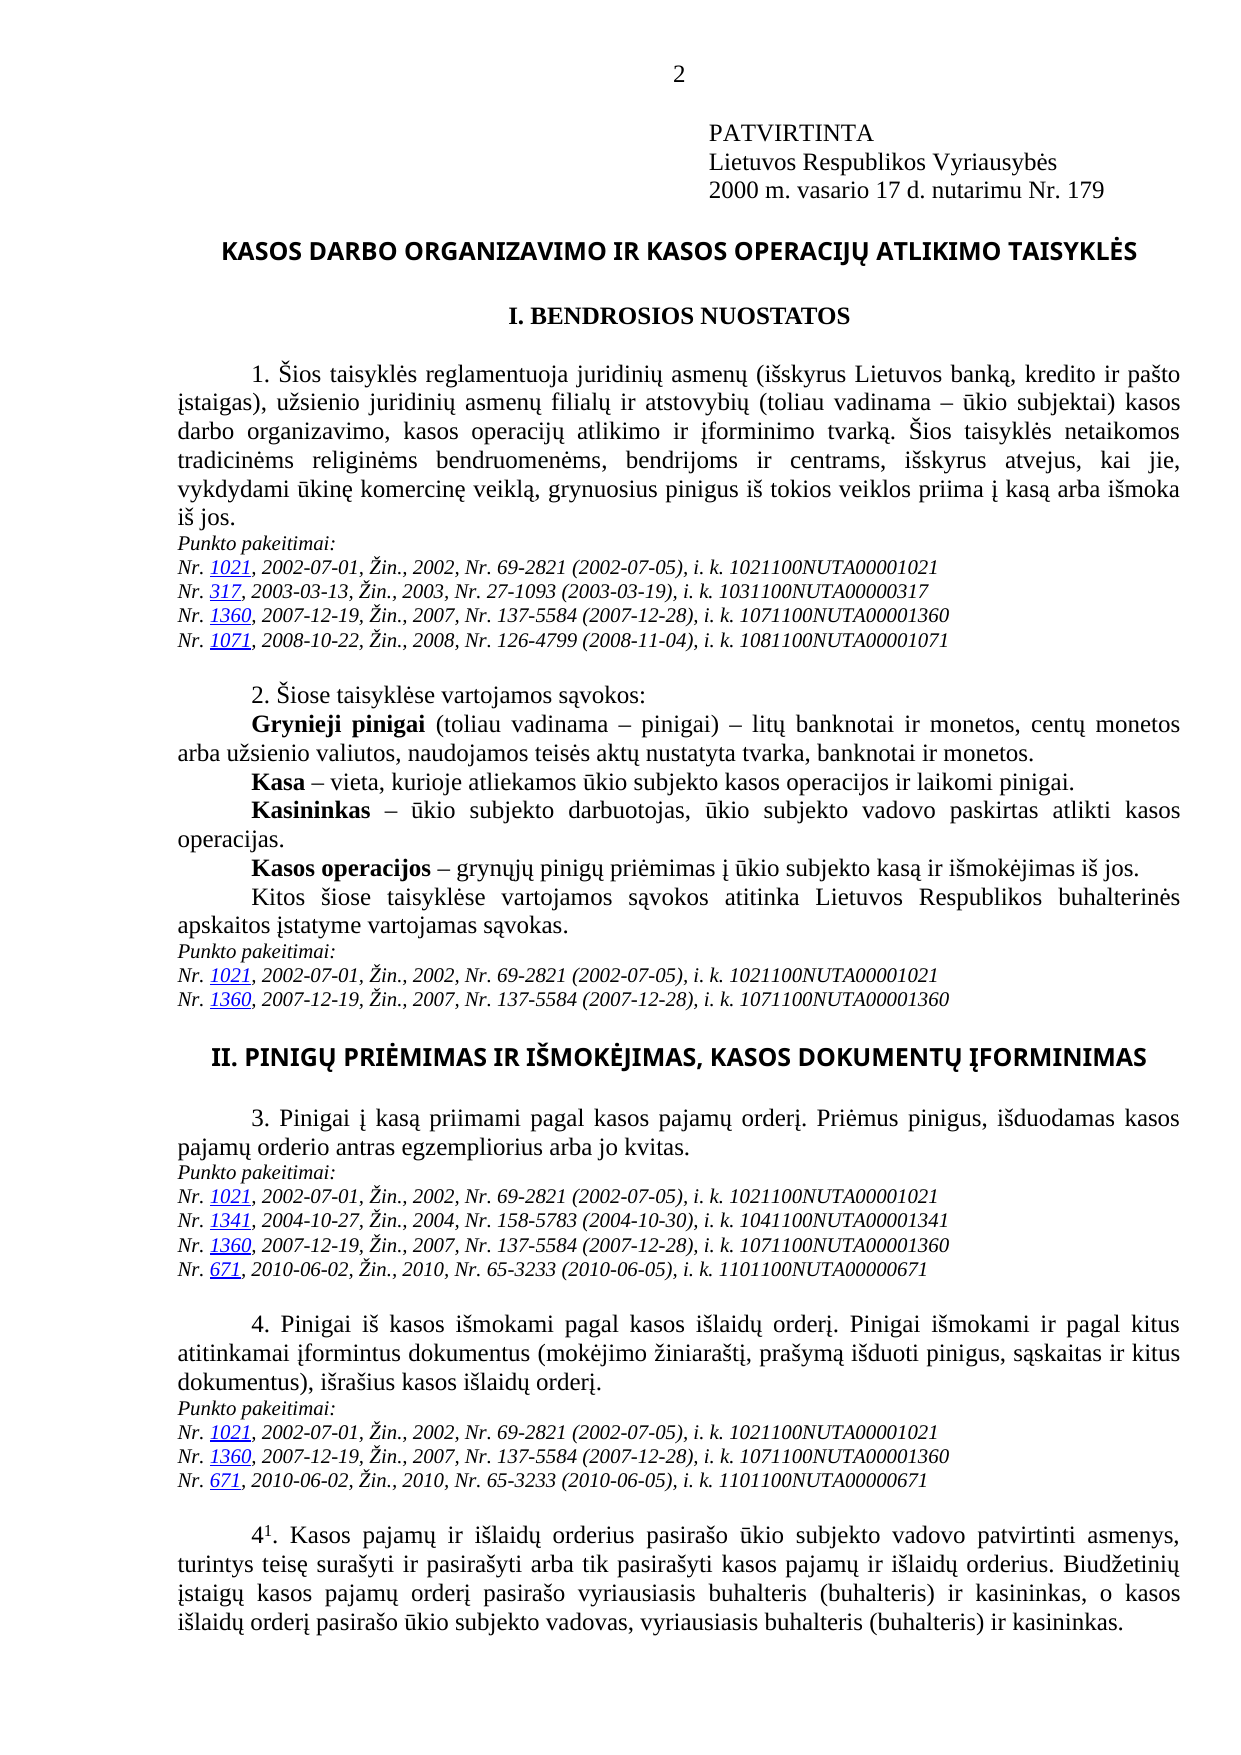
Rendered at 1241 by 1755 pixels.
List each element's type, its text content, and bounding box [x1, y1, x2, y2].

text Punkto pakeitimai: [177, 531, 1181, 555]
text Nr. 1021, 2002-07-01, Žin., 2002, Nr. 69-2821 (2002-07-05), i. k. 1021100NUTA00001021 [177, 555, 1181, 579]
text Nr. 671, 2010-06-02, Žin., 2010, Nr. 65-3233 (2010-06-05), i. k. 1101100NUTA00000671 [177, 1257, 1181, 1281]
text Nr. 1360, 2007-12-19, Žin., 2007, Nr. 137-5584 (2007-12-28), i. k. 1071100NUTA00001360 [177, 1232, 1181, 1257]
text Punkto pakeitimai: [177, 1396, 1181, 1420]
text II. PINIGŲ PRIĖMIMAS IR IŠMOKĖJIMAS, KASOS DOKUMENTŲ ĮFORMINIMAS [177, 1040, 1181, 1074]
text Nr. 1021, 2002-07-01, Žin., 2002, Nr. 69-2821 (2002-07-05), i. k. 1021100NUTA00001021 [177, 1420, 1181, 1444]
text Nr. 317, 2003-03-13, Žin., 2003, Nr. 27-1093 (2003-03-19), i. k. 1031100NUTA00000317 [177, 579, 1181, 603]
text 2. Šiose taisyklėse vartojamos sąvokos: [177, 680, 1181, 709]
text Patvirtinta [709, 118, 1181, 147]
text Kasa – vieta, kurioje atliekamos ūkio subjekto kasos operacijos ir laikomi pinigai. [177, 767, 1181, 795]
text Nr. 671, 2010-06-02, Žin., 2010, Nr. 65-3233 (2010-06-05), i. k. 1101100NUTA00000671 [177, 1468, 1181, 1492]
text Nr. 1071, 2008-10-22, Žin., 2008, Nr. 126-4799 (2008-11-04), i. k. 1081100NUTA00001071 [177, 627, 1181, 652]
text 1. Šios taisyklės reglamentuoja juridinių asmenų (išskyrus Lietuvos banką, kredito ir pašto įstaigas), užsienio juridinių asmenų filialų ir atstovybių (toliau vadinama – ūkio subjektai) kasos darbo organizavimo, kasos operacijų atlikimo ir įforminimo tvarką. Šios taisyklės netaikomos tradicinėms religinėms bendruomenėms, bendrijoms ir centrams, išskyrus atvejus, kai jie, vykdydami ūkinę komercinę veiklą, grynuosius pinigus iš tokios veiklos priima į kasą arba išmoka iš jos. [177, 359, 1181, 531]
text 41. Kasos pajamų ir išlaidų orderius pasirašo ūkio subjekto vadovo patvirtinti asmenys, turintys teisę surašyti ir pasirašyti arba tik pasirašyti kasos pajamų ir išlaidų orderius. Biudžetinių įstaigų kasos pajamų orderį pasirašo vyriausiasis buhalteris (buhalteris) ir kasininkas, o kasos išlaidų orderį pasirašo ūkio subjekto vadovas, vyriausiasis buhalteris (buhalteris) ir kasininkas. [177, 1521, 1181, 1636]
text I. BENDROSIOS NUOSTATOS [177, 301, 1181, 330]
text 4. Pinigai iš kasos išmokami pagal kasos išlaidų orderį. Pinigai išmokami ir pagal kitus atitinkamai įformintus dokumentus (mokėjimo žiniaraštį, prašymą išduoti pinigus, sąskaitas ir kitus dokumentus), išrašius kasos išlaidų orderį. [177, 1309, 1181, 1396]
text Kasos operacijos – grynųjų pinigų priėmimas į ūkio subjekto kasą ir išmokėjimas iš jos. [177, 853, 1181, 882]
text 3. Pinigai į kasą priimami pagal kasos pajamų orderį. Priėmus pinigus, išduodamas kasos pajamų orderio antras egzempliorius arba jo kvitas. [177, 1103, 1181, 1160]
text Nr. 1360, 2007-12-19, Žin., 2007, Nr. 137-5584 (2007-12-28), i. k. 1071100NUTA00001360 [177, 603, 1181, 627]
text Nr. 1021, 2002-07-01, Žin., 2002, Nr. 69-2821 (2002-07-05), i. k. 1021100NUTA00001021 [177, 1184, 1181, 1208]
text Nr. 1341, 2004-10-27, Žin., 2004, Nr. 158-5783 (2004-10-30), i. k. 1041100NUTA00001341 [177, 1208, 1181, 1232]
text KASOS DARBO ORGANIZAVIMO IR KASOS OPERACIJŲ ATLIKIMO TAISYKLĖS [177, 233, 1181, 267]
text Nr. 1360, 2007-12-19, Žin., 2007, Nr. 137-5584 (2007-12-28), i. k. 1071100NUTA00001360 [177, 987, 1181, 1011]
text Nr. 1360, 2007-12-19, Žin., 2007, Nr. 137-5584 (2007-12-28), i. k. 1071100NUTA00001360 [177, 1444, 1181, 1468]
text Punkto pakeitimai: [177, 939, 1181, 963]
text Nr. 1021, 2002-07-01, Žin., 2002, Nr. 69-2821 (2002-07-05), i. k. 1021100NUTA00001021 [177, 963, 1181, 987]
text Punkto pakeitimai: [177, 1160, 1181, 1184]
text Grynieji pinigai (toliau vadinama – pinigai) – litų banknotai ir monetos, centų monetos arba užsienio valiutos, naudojamos teisės aktų nustatyta tvarka, banknotai ir monetos. [177, 709, 1181, 767]
text Kitos šiose taisyklėse vartojamos sąvokos atitinka Lietuvos Respublikos buhalterinės apskaitos įstatyme vartojamas sąvokas. [177, 882, 1181, 939]
text 2000 m. vasario 17 d. nutarimu Nr. 179 [177, 176, 1181, 204]
text Lietuvos Respublikos Vyriausybės [177, 147, 1181, 176]
text Kasininkas – ūkio subjekto darbuotojas, ūkio subjekto vadovo paskirtas atlikti kasos operacijas. [177, 795, 1181, 853]
